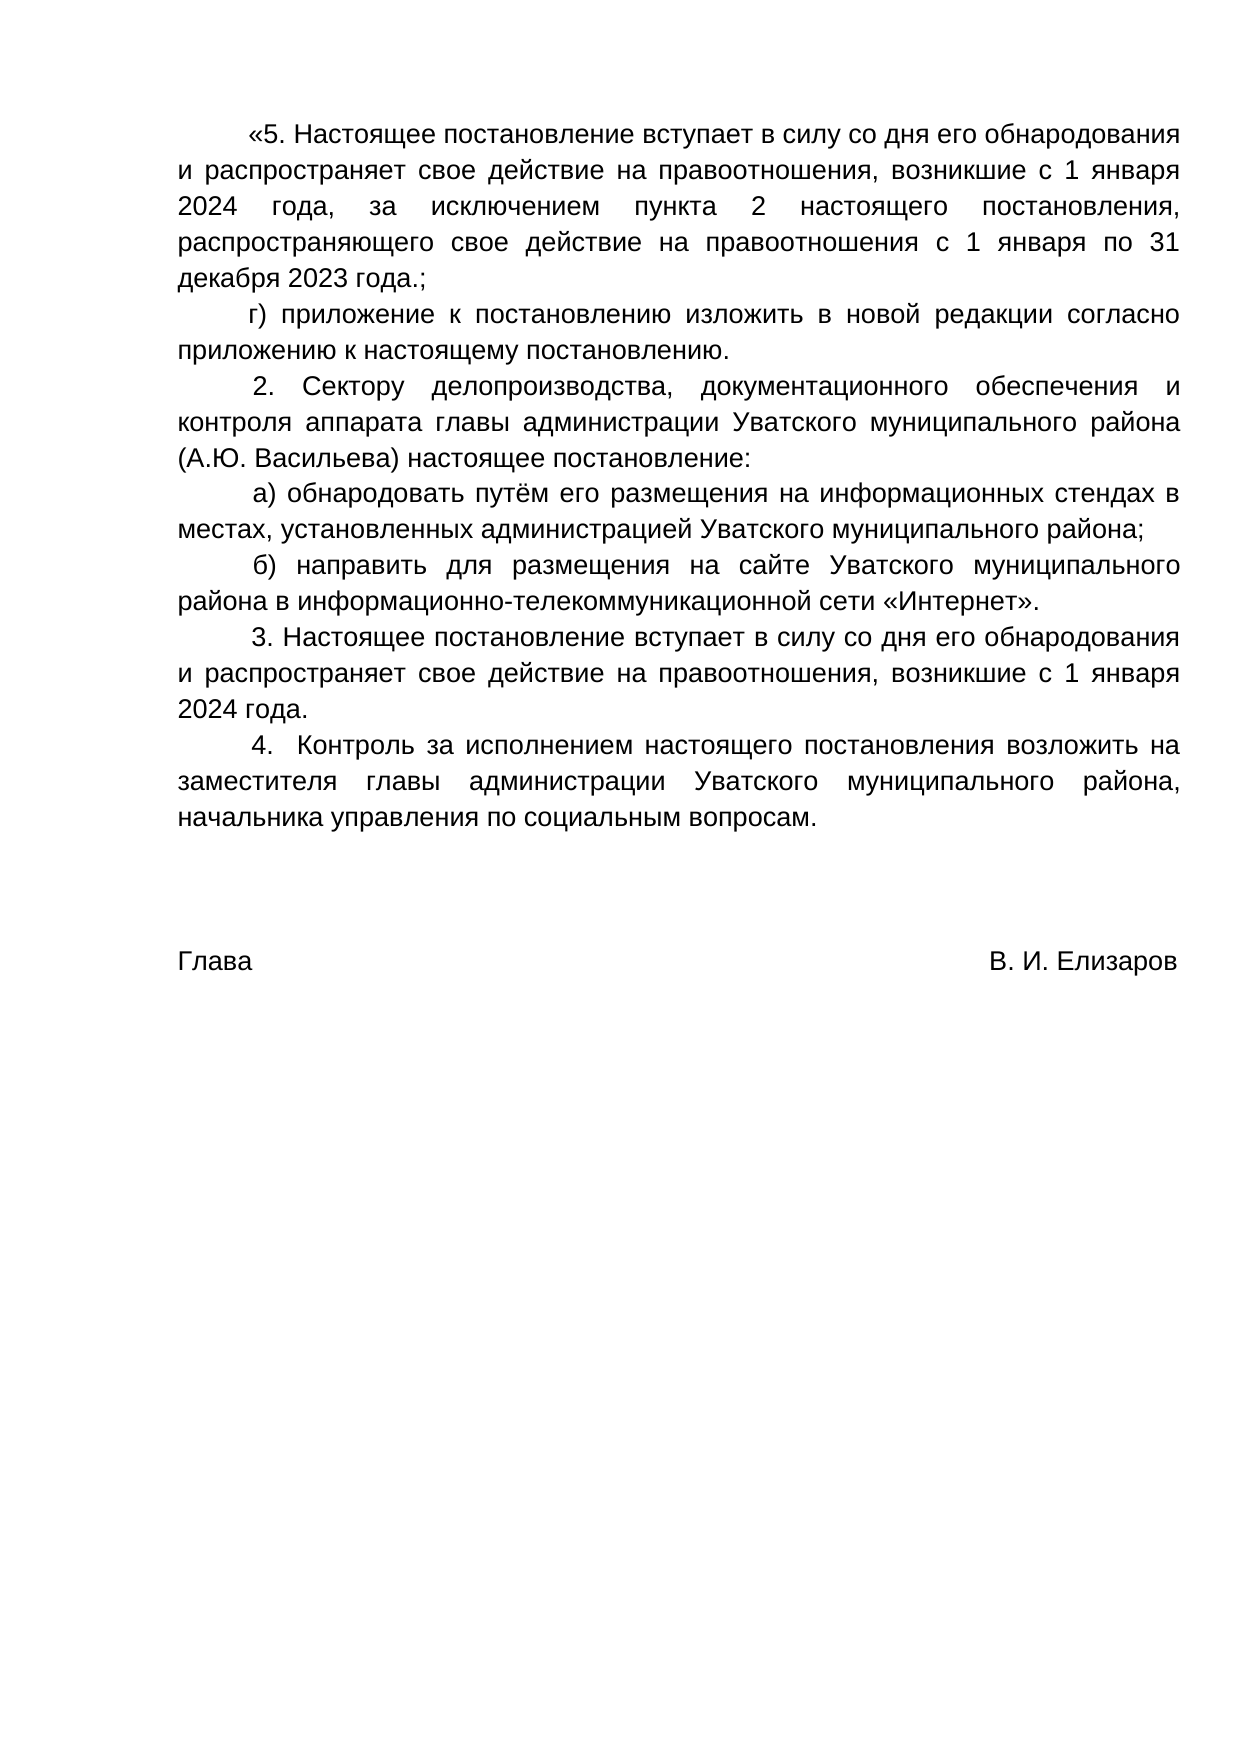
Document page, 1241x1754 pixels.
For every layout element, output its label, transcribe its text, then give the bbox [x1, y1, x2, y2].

text а) обнародовать путём его размещения на информационных стендах в местах, установленных администрацией Уватского муниципального района; [177, 477, 1181, 545]
text 2. Сектору делопроизводства, документационного обеспечения и контроля аппарата главы администрации Уватского муниципального района (А.Ю. Васильева) настоящее постановление: [177, 370, 1181, 473]
text Глава В. И. Елизаров [177, 945, 1181, 976]
text «5. Настоящее постановление вступает в силу со дня его обнародования и распространяет свое действие на правоотношения, возникшие с 1 января 2024 года, за исключением пункта 2 настоящего постановления, распространяющего свое действие на правоотношения с 1 января по 31 декабря 2023 года.; [177, 118, 1181, 293]
text г) приложение к постановлению изложить в новой редакции согласно приложению к настоящему постановлению. [177, 298, 1181, 365]
text 3. Настоящее постановление вступает в силу со дня его обнародования и распространяет свое действие на правоотношения, возникшие с 1 января 2024 года. [177, 621, 1181, 724]
text 4. Контроль за исполнением настоящего постановления возложить на заместителя главы администрации Уватского муниципального района, начальника управления по социальным вопросам. [177, 729, 1181, 832]
text б) направить для размещения на сайте Уватского муниципального района в информационно-телекоммуникационной сети «Интернет». [177, 549, 1181, 617]
